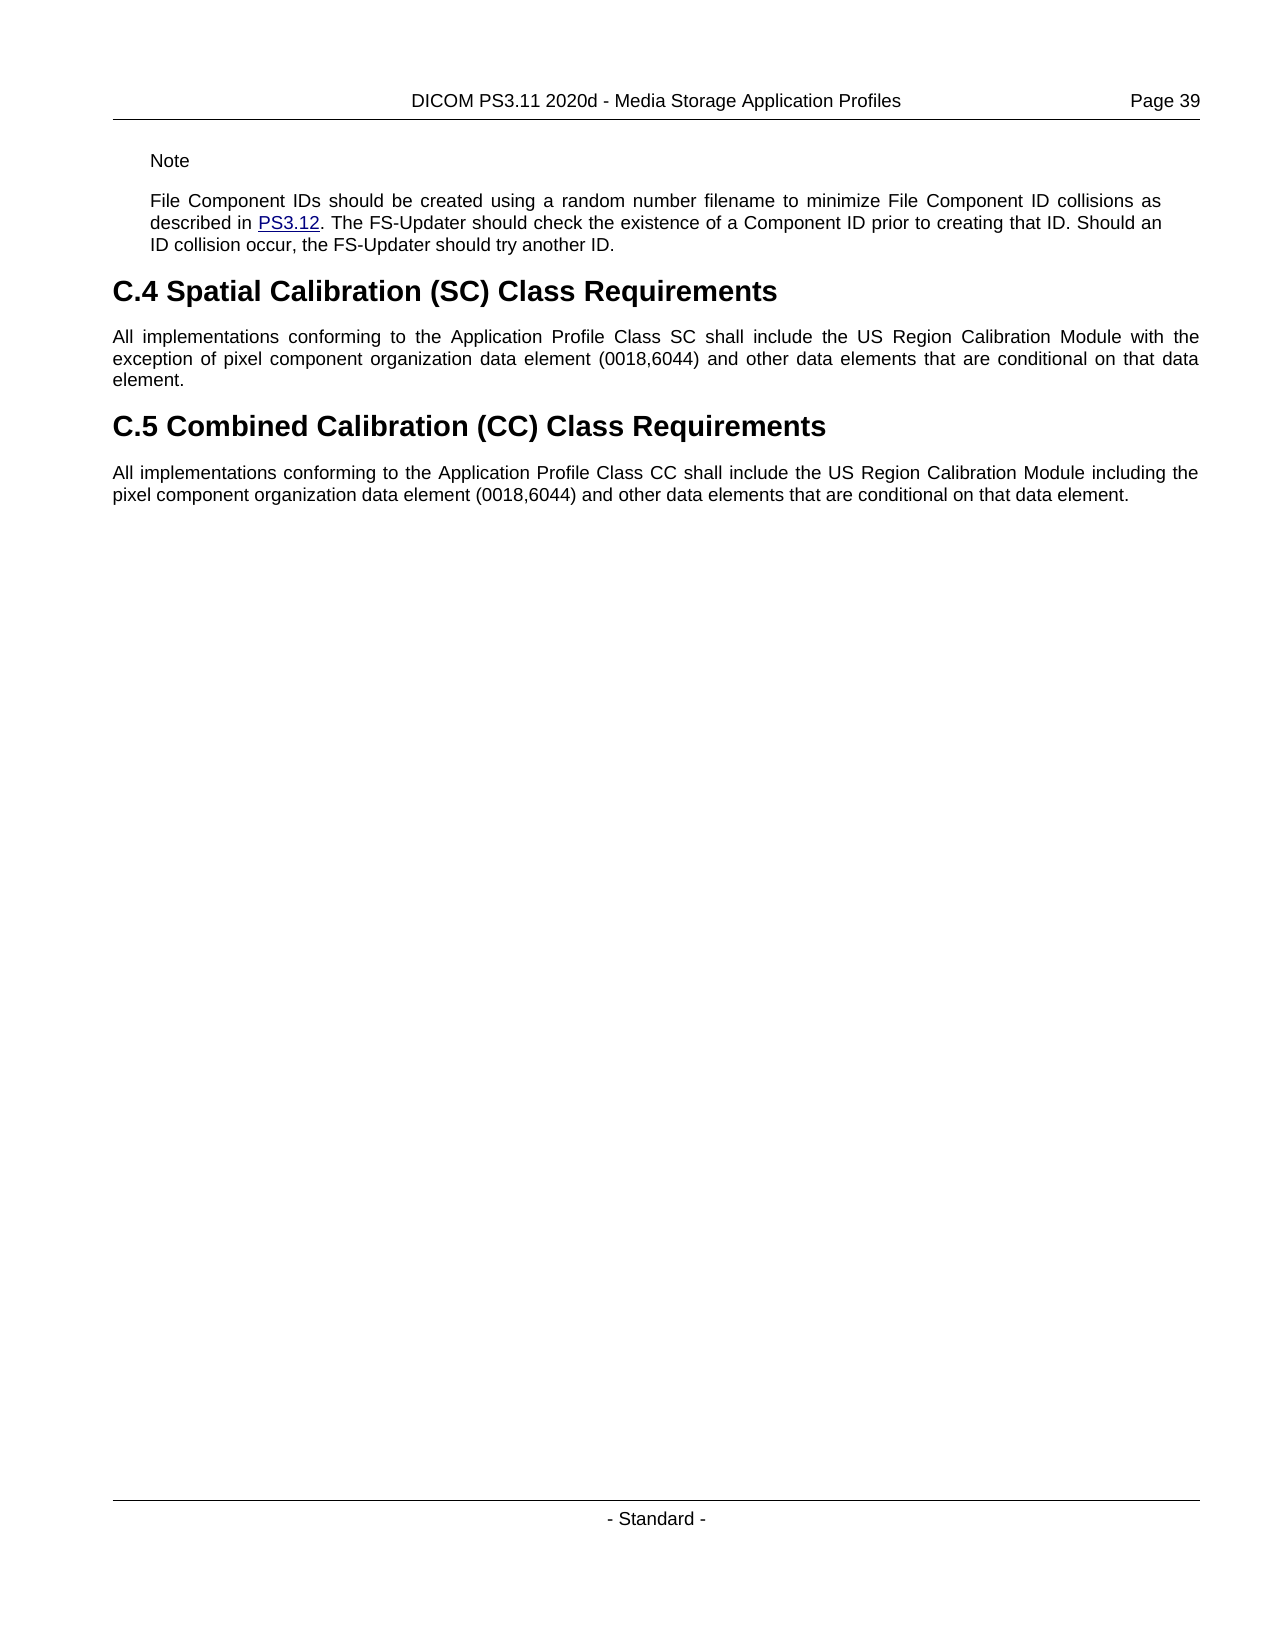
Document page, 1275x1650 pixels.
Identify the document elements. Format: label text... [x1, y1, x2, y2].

text All implementations conforming to the Application Profile Class CC shall include the US Region Calibration Module including the pixel component organization data element (0018,6044) and other data elements that are conditional on that data element. [112, 462, 1200, 505]
text C.4 Spatial Calibration (SC) Class Requirements [112, 274, 1200, 307]
text All implementations conforming to the Application Profile Class SC shall include the US Region Calibration Module with the exception of pixel component organization data element (0018,6044) and other data elements that are conditional on that data element. [112, 326, 1200, 391]
text Note [150, 150, 1162, 172]
text C.5 Combined Calibration (CC) Class Requirements [112, 409, 1200, 443]
text File Component IDs should be created using a random number filename to minimize File Component ID collisions as described in PS3.12. The FS-Updater should check the existence of a Component ID prior to creating that ID. Should an ID collision occur, the FS-Updater should try another ID. [150, 190, 1162, 255]
